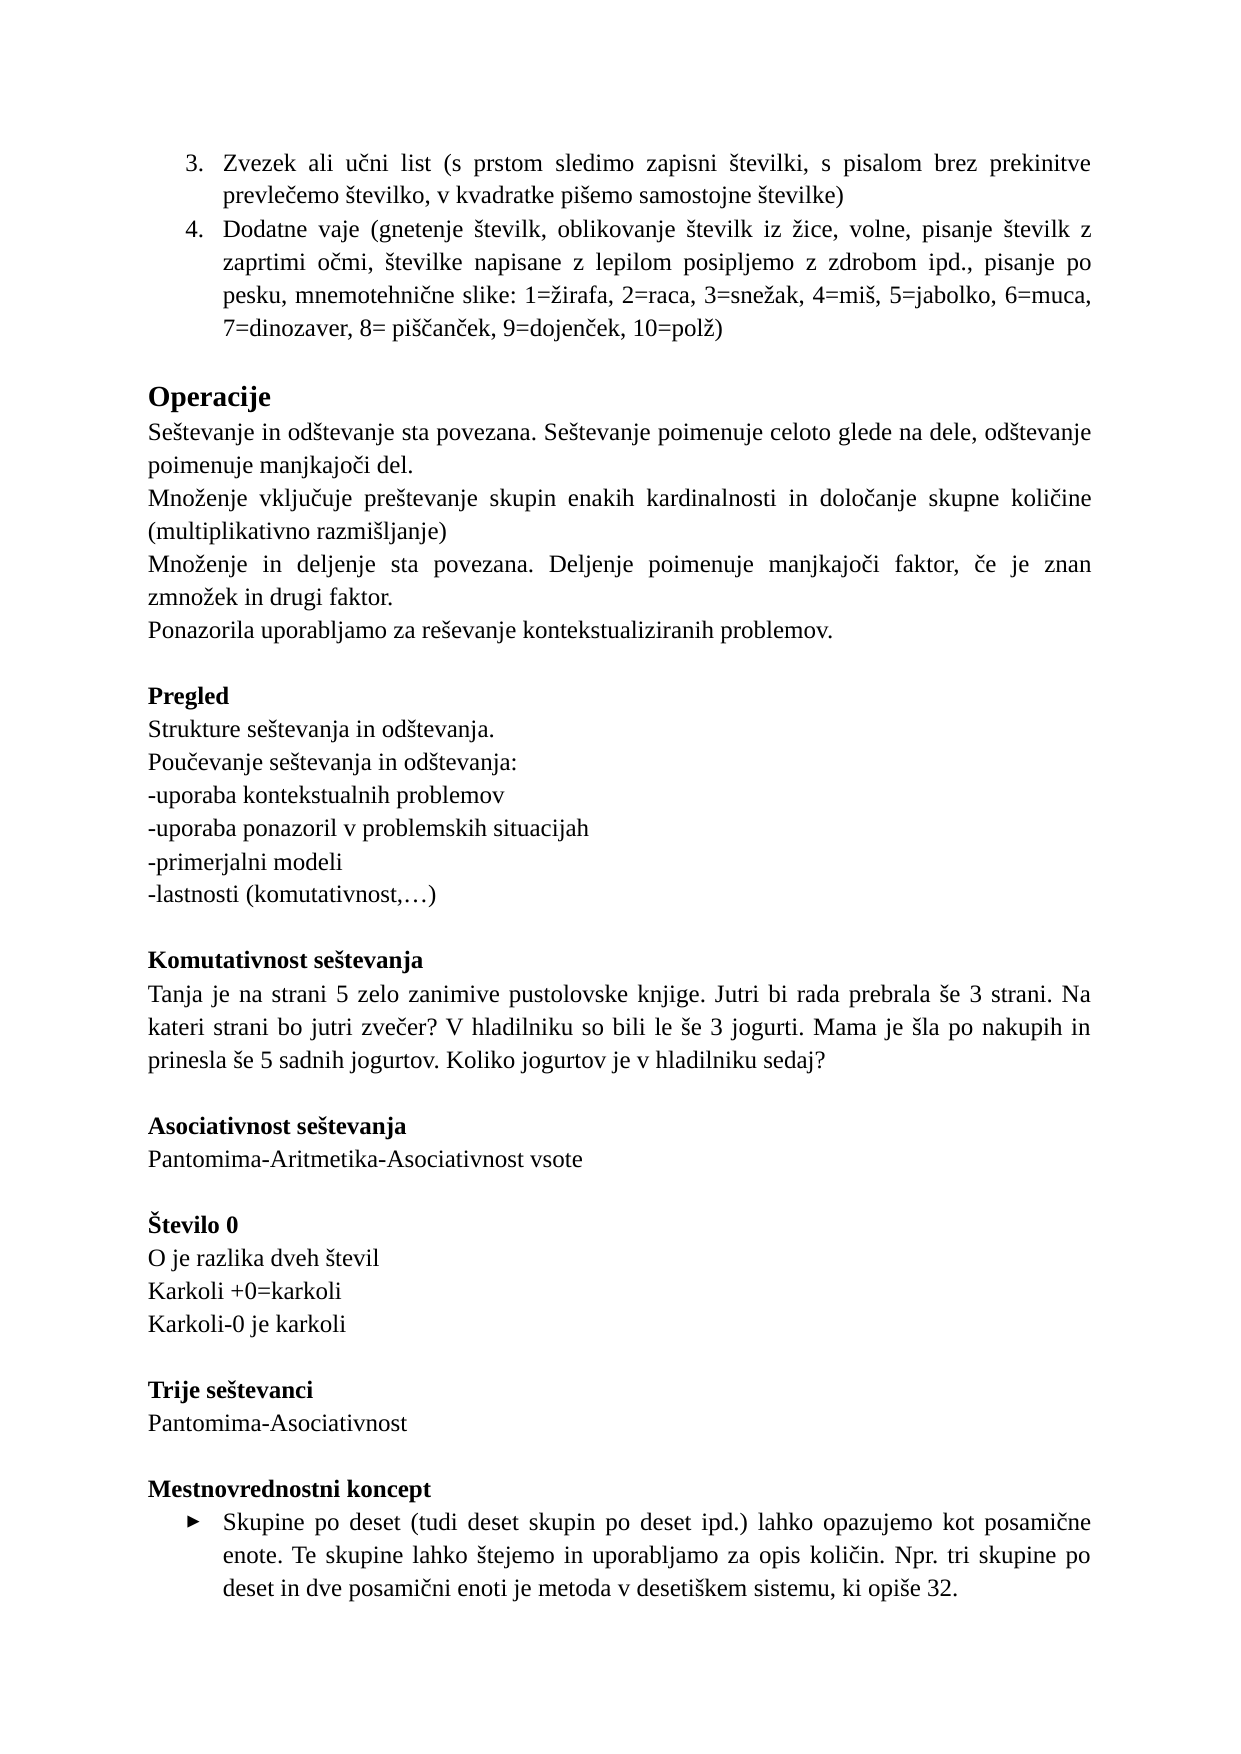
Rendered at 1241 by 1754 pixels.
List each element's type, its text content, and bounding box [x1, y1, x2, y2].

list Skupine po deset (tudi deset skupin po deset ipd.) lahko opazujemo kot posamične enote. Te skupine lahko štejemo in uporabljamo za opis količin. Npr. tri skupine po deset in dve posamični enoti je metoda v desetiškem sistemu, ki opiše 32. [185, 1507, 1093, 1602]
text Pantomima-Asociativnost [148, 1408, 1093, 1437]
text Operacije [148, 379, 1093, 412]
text Seštevanje in odštevanje sta povezana. Seštevanje poimenuje celoto glede na dele, odštevanje poimenuje manjkajoči del. [148, 417, 1093, 479]
text O je razlika dveh števil [148, 1243, 1093, 1272]
text Tanja je na strani 5 zelo zanimive pustolovske knjige. Jutri bi rada prebrala še 3 strani. Na kateri strani bo jutri zvečer? V hladilniku so bili le še 3 jogurti. Mama je šla po nakupih in prinesla še 5 sadnih jogurtov. Koliko jogurtov je v hladilniku sedaj? [148, 979, 1093, 1073]
text Strukture seštevanja in odštevanja. [148, 714, 1093, 743]
list Zvezek ali učni list (s prstom sledimo zapisni številki, s pisalom brez prekinitve prevlečemo številko, v kvadratke pišemo samostojne številke) [185, 148, 1093, 209]
text -uporaba kontekstualnih problemov [148, 781, 1093, 809]
text Poučevanje seštevanja in odštevanja: [148, 747, 1093, 776]
text Karkoli-0 je karkoli [148, 1309, 1093, 1338]
text Mestnovrednostni koncept [148, 1474, 1093, 1503]
text Pantomima-Aritmetika-Asociativnost vsote [148, 1144, 1093, 1172]
text Karkoli +0=karkoli [148, 1276, 1093, 1304]
text -primerjalni modeli [148, 847, 1093, 875]
text Ponazorila uporabljamo za reševanje kontekstualiziranih problemov. [148, 615, 1093, 644]
text Trije seštevanci [148, 1375, 1093, 1404]
text Komutativnost seštevanja [148, 946, 1093, 974]
text Množenje vključuje preštevanje skupin enakih kardinalnosti in določanje skupne količine (multiplikativno razmišljanje) [148, 483, 1093, 545]
text Število 0 [148, 1210, 1093, 1238]
text Asociativnost seštevanja [148, 1111, 1093, 1139]
list Dodatne vaje (gnetenje številk, oblikovanje številk iz žice, volne, pisanje številk z zaprtimi očmi, številke napisane z lepilom posipljemo z zdrobom ipd., pisanje po pesku, mnemotehnične slike: 1=žirafa, 2=raca, 3=snežak, 4=miš, 5=jabolko, 6=muca, 7=dinozaver, 8= piščanček, 9=dojenček, 10=polž) [185, 214, 1093, 341]
text -lastnosti (komutativnost,…) [148, 879, 1093, 908]
text Množenje in deljenje sta povezana. Deljenje poimenuje manjkajoči faktor, če je znan zmnožek in drugi faktor. [148, 549, 1093, 611]
text Pregled [148, 681, 1093, 710]
text -uporaba ponazoril v problemskih situacijah [148, 813, 1093, 842]
